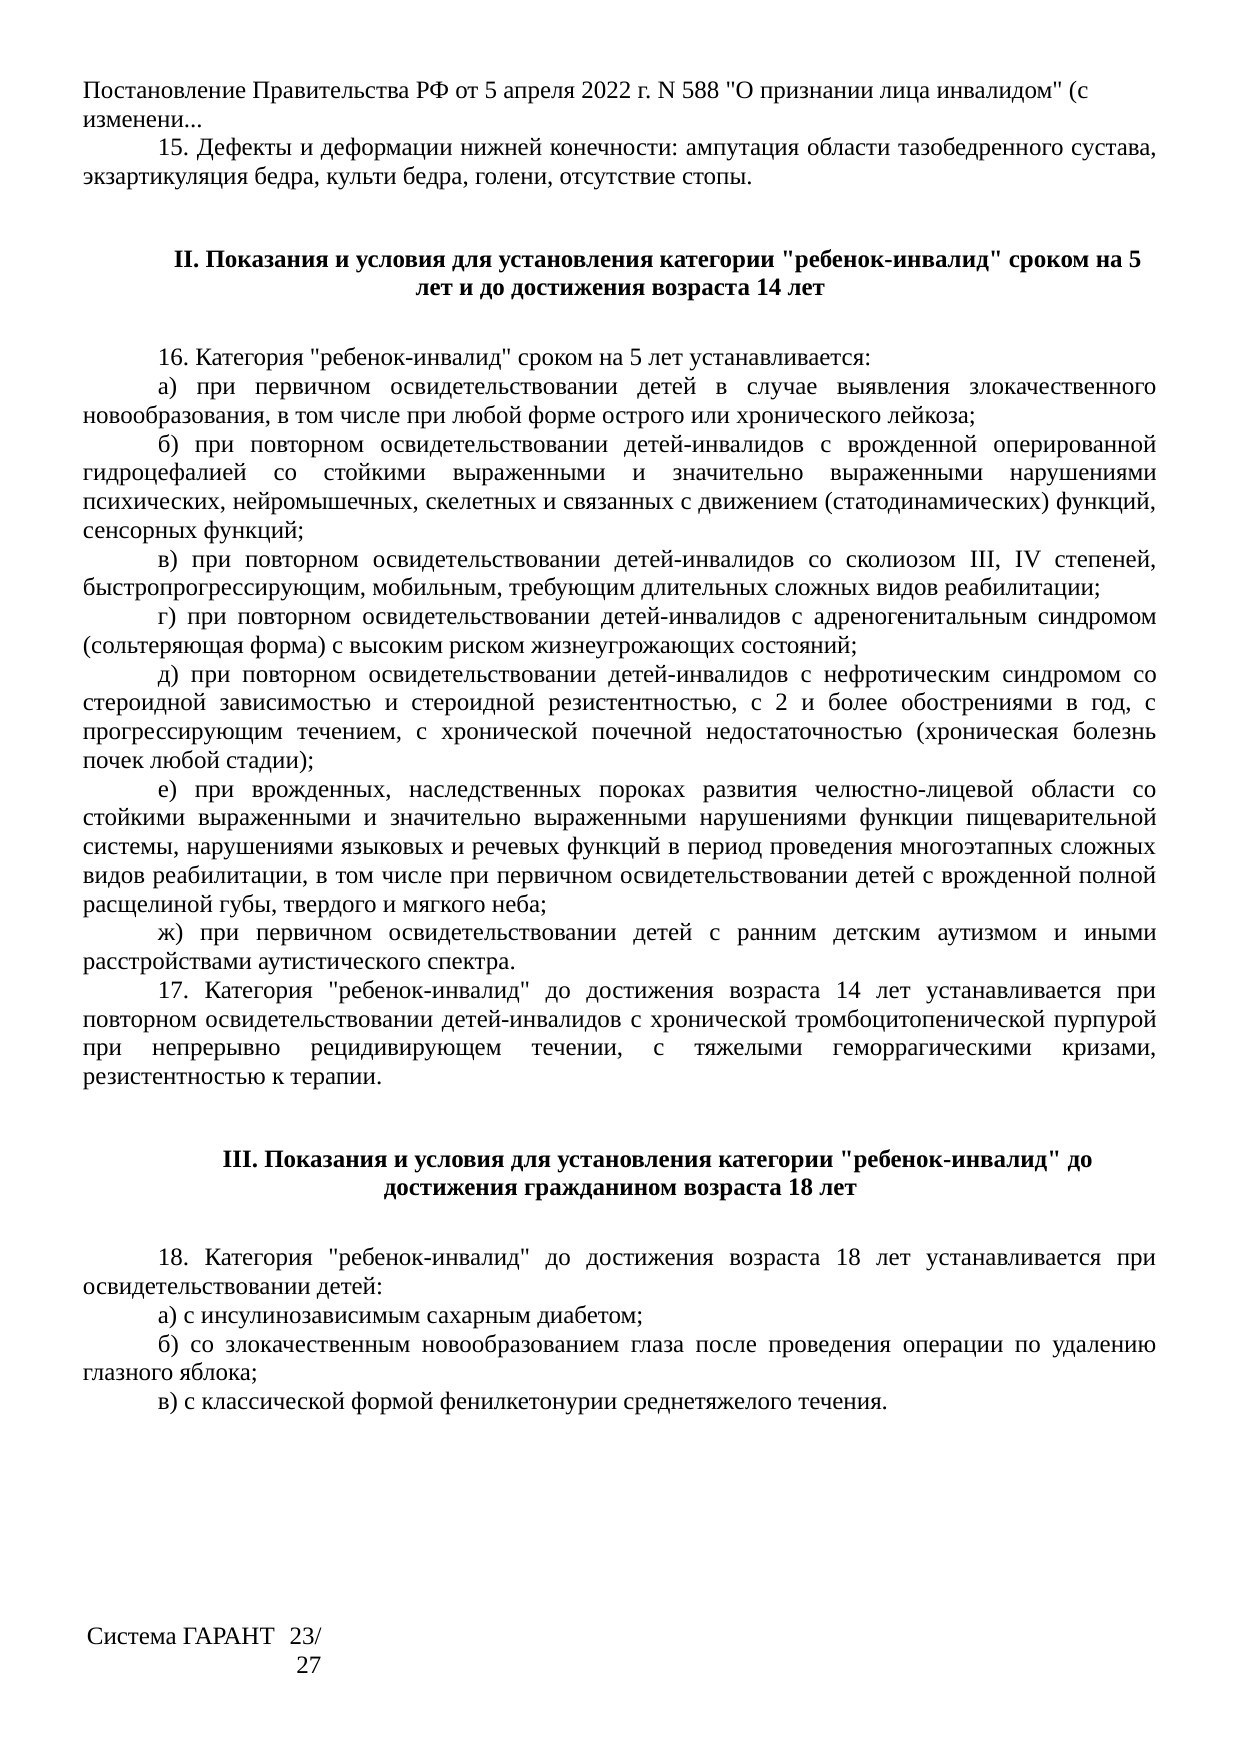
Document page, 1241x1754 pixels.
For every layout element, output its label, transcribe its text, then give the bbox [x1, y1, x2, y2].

text а) при первичном освидетельствовании детей в случае выявления злокачественного новообразования, в том числе при любой форме острого или хронического лейкоза; [83, 371, 1157, 429]
text 17. Категория "ребенок-инвалид" до достижения возраста 14 лет устанавливается при повторном освидетельствовании детей-инвалидов с хронической тромбоцитопенической пурпурой при непрерывно рецидивирующем течении, с тяжелыми геморрагическими кризами, резистентностью к терапии. [83, 975, 1157, 1090]
text г) при повторном освидетельствовании детей-инвалидов с адреногенитальным синдромом (сольтеряющая форма) с высоким риском жизнеугрожающих состояний; [83, 601, 1157, 659]
subtitle II. Показания и условия для установления категории "ребенок-инвалид" сроком на 5 лет и до достижения возраста 14 лет [83, 244, 1157, 301]
text 18. Категория "ребенок-инвалид" до достижения возраста 18 лет устанавливается при освидетельствовании детей: [83, 1242, 1157, 1300]
text а) с инсулинозависимым сахарным диабетом; [83, 1300, 1157, 1329]
text в) с классической формой фенилкетонурии среднетяжелого течения. [83, 1386, 1157, 1415]
text 16. Категория "ребенок-инвалид" сроком на 5 лет устанавливается: [83, 342, 1157, 371]
text в) при повторном освидетельствовании детей-инвалидов со сколиозом III, IV степеней, быстропрогрессирующим, мобильным, требующим длительных сложных видов реабилитации; [83, 544, 1157, 601]
text 15. Дефекты и деформации нижней конечности: ампутация области тазобедренного сустава, экзартикуляция бедра, культи бедра, голени, отсутствие стопы. [83, 132, 1157, 190]
text е) при врожденных, наследственных пороках развития челюстно-лицевой области со стойкими выраженными и значительно выраженными нарушениями функции пищеварительной системы, нарушениями языковых и речевых функций в период проведения многоэтапных сложных видов реабилитации, в том числе при первичном освидетельствовании детей с врожденной полной расщелиной губы, твердого и мягкого неба; [83, 774, 1157, 917]
subtitle III. Показания и условия для установления категории "ребенок-инвалид" до достижения гражданином возраста 18 лет [83, 1144, 1157, 1201]
text б) со злокачественным новообразованием глаза после проведения операции по удалению глазного яблока; [83, 1329, 1157, 1386]
text б) при повторном освидетельствовании детей-инвалидов с врожденной оперированной гидроцефалией со стойкими выраженными и значительно выраженными нарушениями психических, нейромышечных, скелетных и связанных с движением (статодинамических) функций, сенсорных функций; [83, 429, 1157, 544]
text ж) при первичном освидетельствовании детей с ранним детским аутизмом и иными расстройствами аутистического спектра. [83, 917, 1157, 975]
text д) при повторном освидетельствовании детей-инвалидов с нефротическим синдромом со стероидной зависимостью и стероидной резистентностью, с 2 и более обострениями в год, с прогрессирующим течением, с хронической почечной недостаточностью (хроническая болезнь почек любой стадии); [83, 659, 1157, 774]
